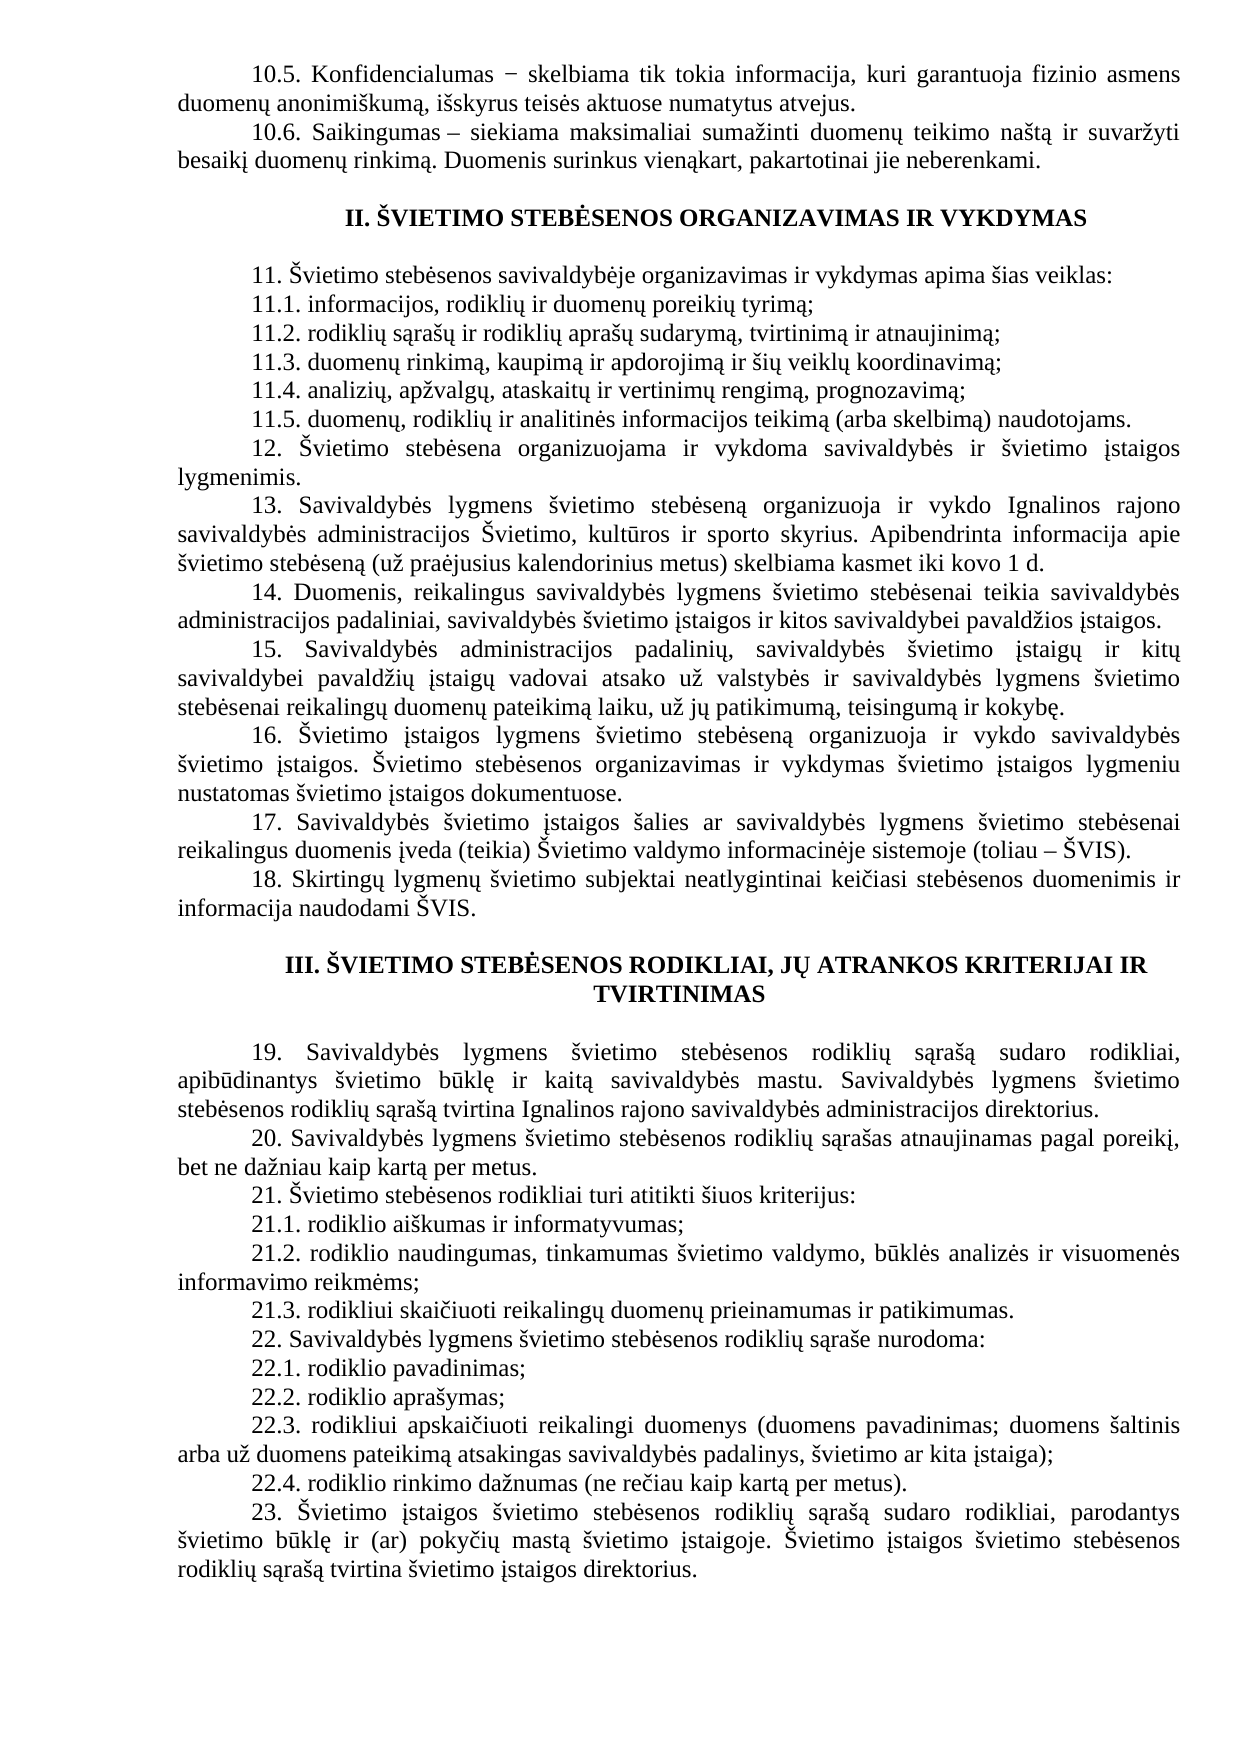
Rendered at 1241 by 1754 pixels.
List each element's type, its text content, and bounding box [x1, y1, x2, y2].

text 10.5. Konfidencialumas − skelbiama tik tokia informacija, kuri garantuoja fizinio asmens duomenų anonimiškumą, išskyrus teisės aktuose numatytus atvejus. [177, 59, 1181, 117]
text 22.3. rodikliui apskaičiuoti reikalingi duomenys (duomens pavadinimas; duomens šaltinis arba už duomens pateikimą atsakingas savivaldybės padalinys, švietimo ar kita įstaiga); [177, 1410, 1181, 1468]
text 18. Skirtingų lygmenų švietimo subjektai neatlygintinai keičiasi stebėsenos duomenimis ir informacija naudodami ŠVIS. [177, 864, 1181, 922]
text 17. Savivaldybės švietimo įstaigos šalies ar savivaldybės lygmens švietimo stebėsenai reikalingus duomenis įveda (teikia) Švietimo valdymo informacinėje sistemoje (toliau – ŠVIS). [177, 807, 1181, 864]
text 16. Švietimo įstaigos lygmens švietimo stebėseną organizuoja ir vykdo savivaldybės švietimo įstaigos. Švietimo stebėsenos organizavimas ir vykdymas švietimo įstaigos lygmeniu nustatomas švietimo įstaigos dokumentuose. [177, 720, 1181, 807]
text 22.1. rodiklio pavadinimas; [177, 1353, 1181, 1382]
text 11.1. informacijos, rodiklių ir duomenų poreikių tyrimą; [177, 289, 1181, 318]
text 21. Švietimo stebėsenos rodikliai turi atitikti šiuos kriterijus: [177, 1180, 1181, 1209]
text 11.4. analizių, apžvalgų, ataskaitų ir vertinimų rengimą, prognozavimą; [177, 375, 1181, 404]
text 22. Savivaldybės lygmens švietimo stebėsenos rodiklių sąraše nurodoma: [177, 1324, 1181, 1353]
text 21.3. rodikliui skaičiuoti reikalingų duomenų prieinamumas ir patikimumas. [177, 1295, 1181, 1324]
text 12. Švietimo stebėsena organizuojama ir vykdoma savivaldybės ir švietimo įstaigos lygmenimis. [177, 433, 1181, 490]
text 19. Savivaldybės lygmens švietimo stebėsenos rodiklių sąrašą sudaro rodikliai, apibūdinantys švietimo būklę ir kaitą savivaldybės mastu. Savivaldybės lygmens švietimo stebėsenos rodiklių sąrašą tvirtina Ignalinos rajono savivaldybės administracijos direktorius. [177, 1037, 1181, 1123]
text 11.5. duomenų, rodiklių ir analitinės informacijos teikimą (arba skelbimą) naudotojams. [177, 404, 1181, 433]
text 22.4. rodiklio rinkimo dažnumas (ne rečiau kaip kartą per metus). [177, 1468, 1181, 1497]
text 11.2. rodiklių sąrašų ir rodiklių aprašų sudarymą, tvirtinimą ir atnaujinimą; [177, 318, 1181, 347]
text 10.6. Saikingumas – siekiama maksimaliai sumažinti duomenų teikimo naštą ir suvaržyti besaikį duomenų rinkimą. Duomenis surinkus vienąkart, pakartotinai jie neberenkami. [177, 117, 1181, 174]
text 11.3. duomenų rinkimą, kaupimą ir apdorojimą ir šių veiklų koordinavimą; [177, 347, 1181, 375]
text 21.2. rodiklio naudingumas, tinkamumas švietimo valdymo, būklės analizės ir visuomenės informavimo reikmėms; [177, 1238, 1181, 1295]
text 15. Savivaldybės administracijos padalinių, savivaldybės švietimo įstaigų ir kitų savivaldybei pavaldžių įstaigų vadovai atsako už valstybės ir savivaldybės lygmens švietimo stebėsenai reikalingų duomenų pateikimą laiku, už jų patikimumą, teisingumą ir kokybę. [177, 634, 1181, 720]
text 13. Savivaldybės lygmens švietimo stebėseną organizuoja ir vykdo Ignalinos rajono savivaldybės administracijos Švietimo, kultūros ir sporto skyrius. Apibendrinta informacija apie švietimo stebėseną (už praėjusius kalendorinius metus) skelbiama kasmet iki kovo 1 d. [177, 490, 1181, 577]
text 22.2. rodiklio aprašymas; [177, 1382, 1181, 1410]
text 20. Savivaldybės lygmens švietimo stebėsenos rodiklių sąrašas atnaujinamas pagal poreikį, bet ne dažniau kaip kartą per metus. [177, 1123, 1181, 1180]
text 21.1. rodiklio aiškumas ir informatyvumas; [177, 1209, 1181, 1238]
text 11. Švietimo stebėsenos savivaldybėje organizavimas ir vykdymas apima šias veiklas: [177, 260, 1181, 289]
text 14. Duomenis, reikalingus savivaldybės lygmens švietimo stebėsenai teikia savivaldybės administracijos padaliniai, savivaldybės švietimo įstaigos ir kitos savivaldybei pavaldžios įstaigos. [177, 577, 1181, 634]
text 23. Švietimo įstaigos švietimo stebėsenos rodiklių sąrašą sudaro rodikliai, parodantys švietimo būklę ir (ar) pokyčių mastą švietimo įstaigoje. Švietimo įstaigos švietimo stebėsenos rodiklių sąrašą tvirtina švietimo įstaigos direktorius. [177, 1497, 1181, 1583]
text II. ŠVIETIMO STEBĖSENOS ORGANIZAVIMAS IR VYKDYMAS [177, 203, 1181, 232]
text III. ŠVIETIMO STEBĖSENOS RODIKLIAI, JŲ ATRANKOS KRITERIJAI IR TVIRTINIMAS [177, 950, 1181, 1008]
